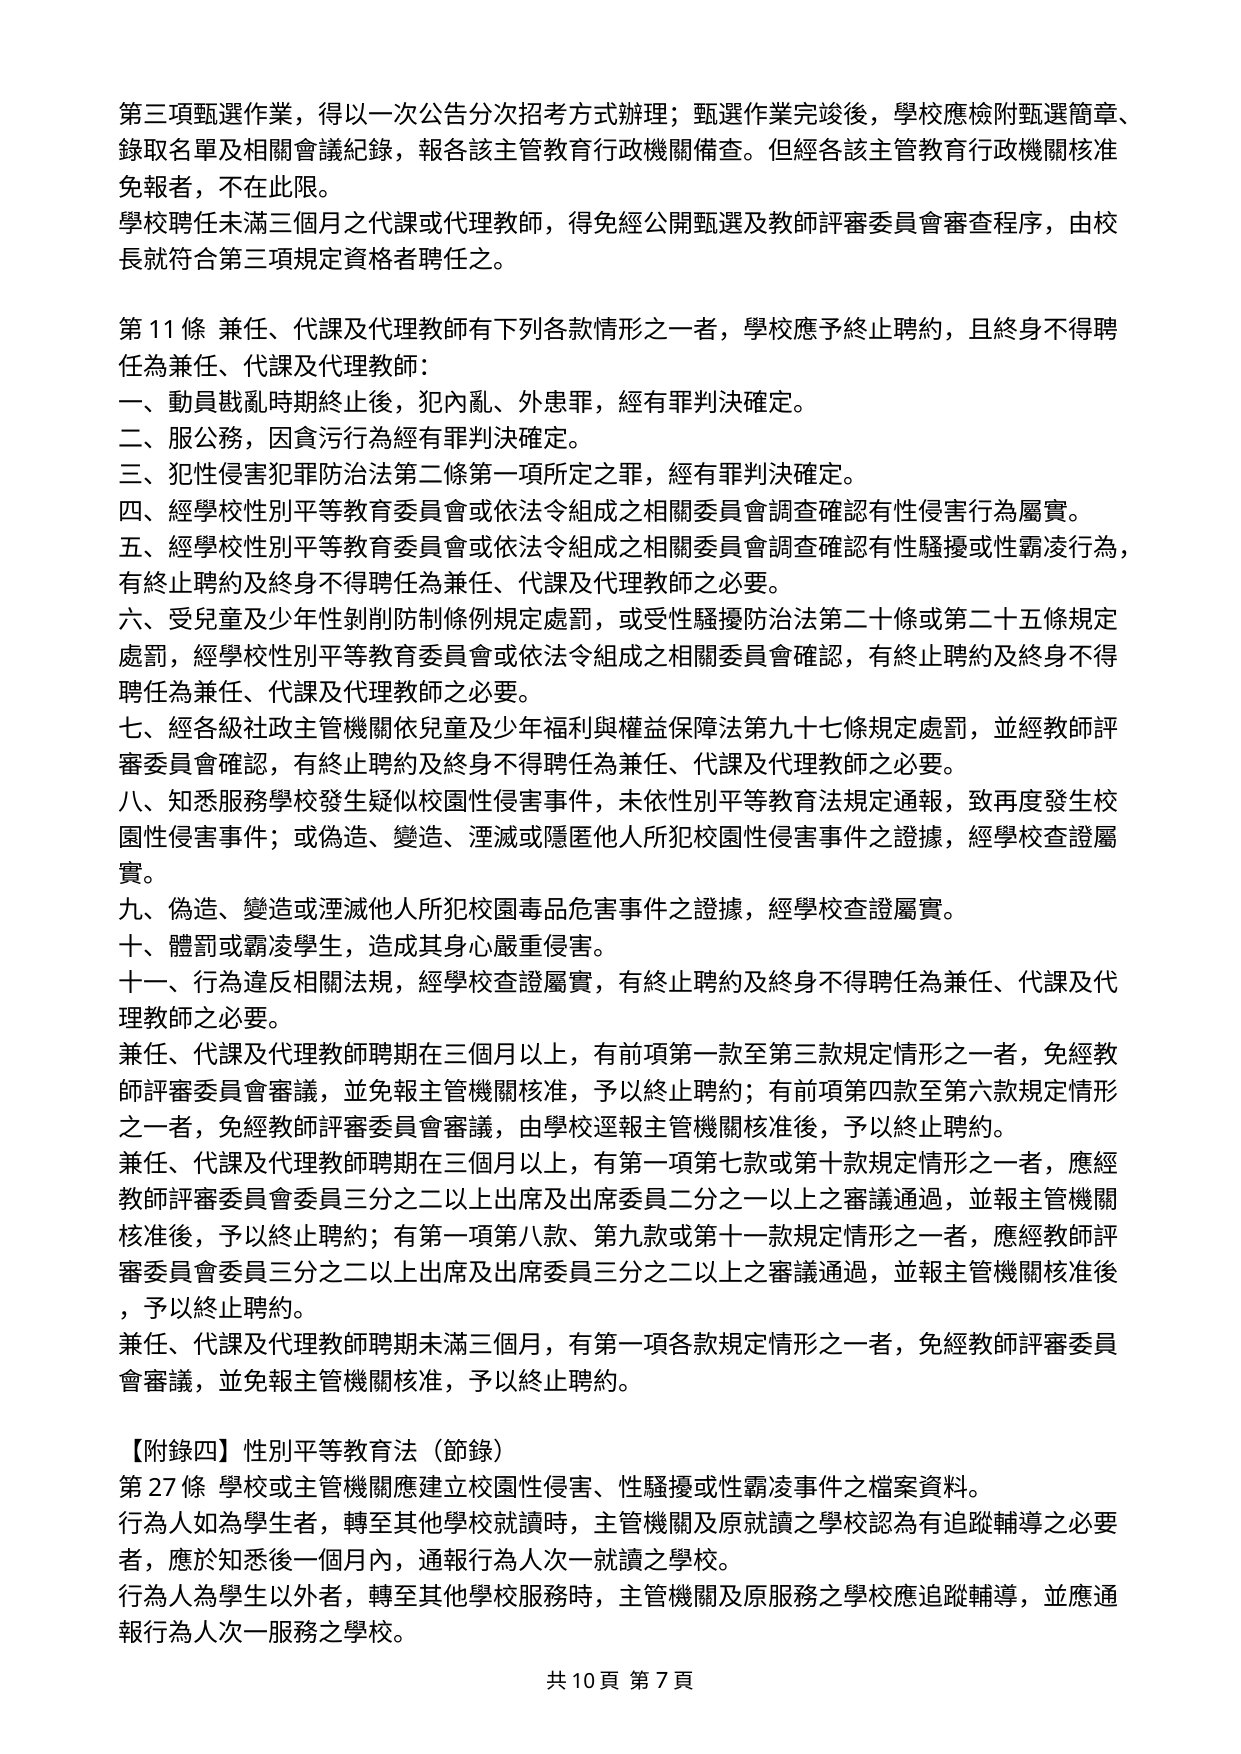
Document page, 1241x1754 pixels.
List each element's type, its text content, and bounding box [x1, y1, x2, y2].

text 十、體罰或霸凌學生，造成其身心嚴重侵害。 [118, 926, 1122, 962]
text 兼任、代課及代理教師聘期未滿三個月，有第一項各款規定情形之一者，免經教師評審委員會審議，並免報主管機關核准，予以終止聘約。 [118, 1325, 1122, 1397]
text 九、偽造、變造或湮滅他人所犯校園毒品危害事件之證據，經學校查證屬實。 [118, 890, 1122, 926]
text 行為人為學生以外者，轉至其他學校服務時，主管機關及原服務之學校應追蹤輔導，並應通報行為人次一服務之學校。 [118, 1576, 1122, 1649]
text 第11條 兼任、代課及代理教師有下列各款情形之一者，學校應予終止聘約，且終身不得聘任為兼任、代課及代理教師： [118, 310, 1122, 382]
text 五、經學校性別平等教育委員會或依法令組成之相關委員會調查確認有性騷擾或性霸凌行為，有終止聘約及終身不得聘任為兼任、代課及代理教師之必要。 [118, 527, 1122, 600]
text ，予以終止聘約。 [118, 1288, 1122, 1325]
text 七、經各級社政主管機關依兒童及少年福利與權益保障法第九十七條規定處罰，並經教師評審委員會確認，有終止聘約及終身不得聘任為兼任、代課及代理教師之必要。 [118, 708, 1122, 781]
text 第27條 學校或主管機關應建立校園性侵害、性騷擾或性霸凌事件之檔案資料。 [118, 1468, 1122, 1504]
text 【附錄四】性別平等教育法（節錄） [118, 1431, 1122, 1468]
text 十一、行為違反相關法規，經學校查證屬實，有終止聘約及終身不得聘任為兼任、代課及代理教師之必要。 [118, 962, 1122, 1035]
text 兼任、代課及代理教師聘期在三個月以上，有前項第一款至第三款規定情形之一者，免經教師評審委員會審議，並免報主管機關核准，予以終止聘約；有前項第四款至第六款規定情形之一者，免經教師評審委員會審議，由學校逕報主管機關核准後，予以終止聘約。 [118, 1035, 1122, 1143]
text 第三項甄選作業，得以一次公告分次招考方式辦理；甄選作業完竣後，學校應檢附甄選簡章、錄取名單及相關會議紀錄，報各該主管教育行政機關備查。但經各該主管教育行政機關核准免報者，不在此限。 [118, 94, 1122, 203]
text 八、知悉服務學校發生疑似校園性侵害事件，未依性別平等教育法規定通報，致再度發生校園性侵害事件；或偽造、變造、湮滅或隱匿他人所犯校園性侵害事件之證據，經學校查證屬實。 [118, 781, 1122, 890]
text 兼任、代課及代理教師聘期在三個月以上，有第一項第七款或第十款規定情形之一者，應經教師評審委員會委員三分之二以上出席及出席委員二分之一以上之審議通過，並報主管機關核准後，予以終止聘約；有第一項第八款、第九款或第十一款規定情形之一者，應經教師評審委員會委員三分之二以上出席及出席委員三分之二以上之審議通過，並報主管機關核准後 [118, 1143, 1122, 1288]
text 三、犯性侵害犯罪防治法第二條第一項所定之罪，經有罪判決確定。 [118, 455, 1122, 491]
text 六、受兒童及少年性剝削防制條例規定處罰，或受性騷擾防治法第二十條或第二十五條規定處罰，經學校性別平等教育委員會或依法令組成之相關委員會確認，有終止聘約及終身不得聘任為兼任、代課及代理教師之必要。 [118, 600, 1122, 708]
text 行為人如為學生者，轉至其他學校就讀時，主管機關及原就讀之學校認為有追蹤輔導之必要者，應於知悉後一個月內，通報行為人次一就讀之學校。 [118, 1504, 1122, 1576]
text 一、動員戡亂時期終止後，犯內亂、外患罪，經有罪判決確定。 [118, 382, 1122, 418]
text 四、經學校性別平等教育委員會或依法令組成之相關委員會調查確認有性侵害行為屬實。 [118, 491, 1122, 527]
text 二、服公務，因貪污行為經有罪判決確定。 [118, 418, 1122, 455]
text 學校聘任未滿三個月之代課或代理教師，得免經公開甄選及教師評審委員會審查程序，由校長就符合第三項規定資格者聘任之。 [118, 203, 1122, 276]
